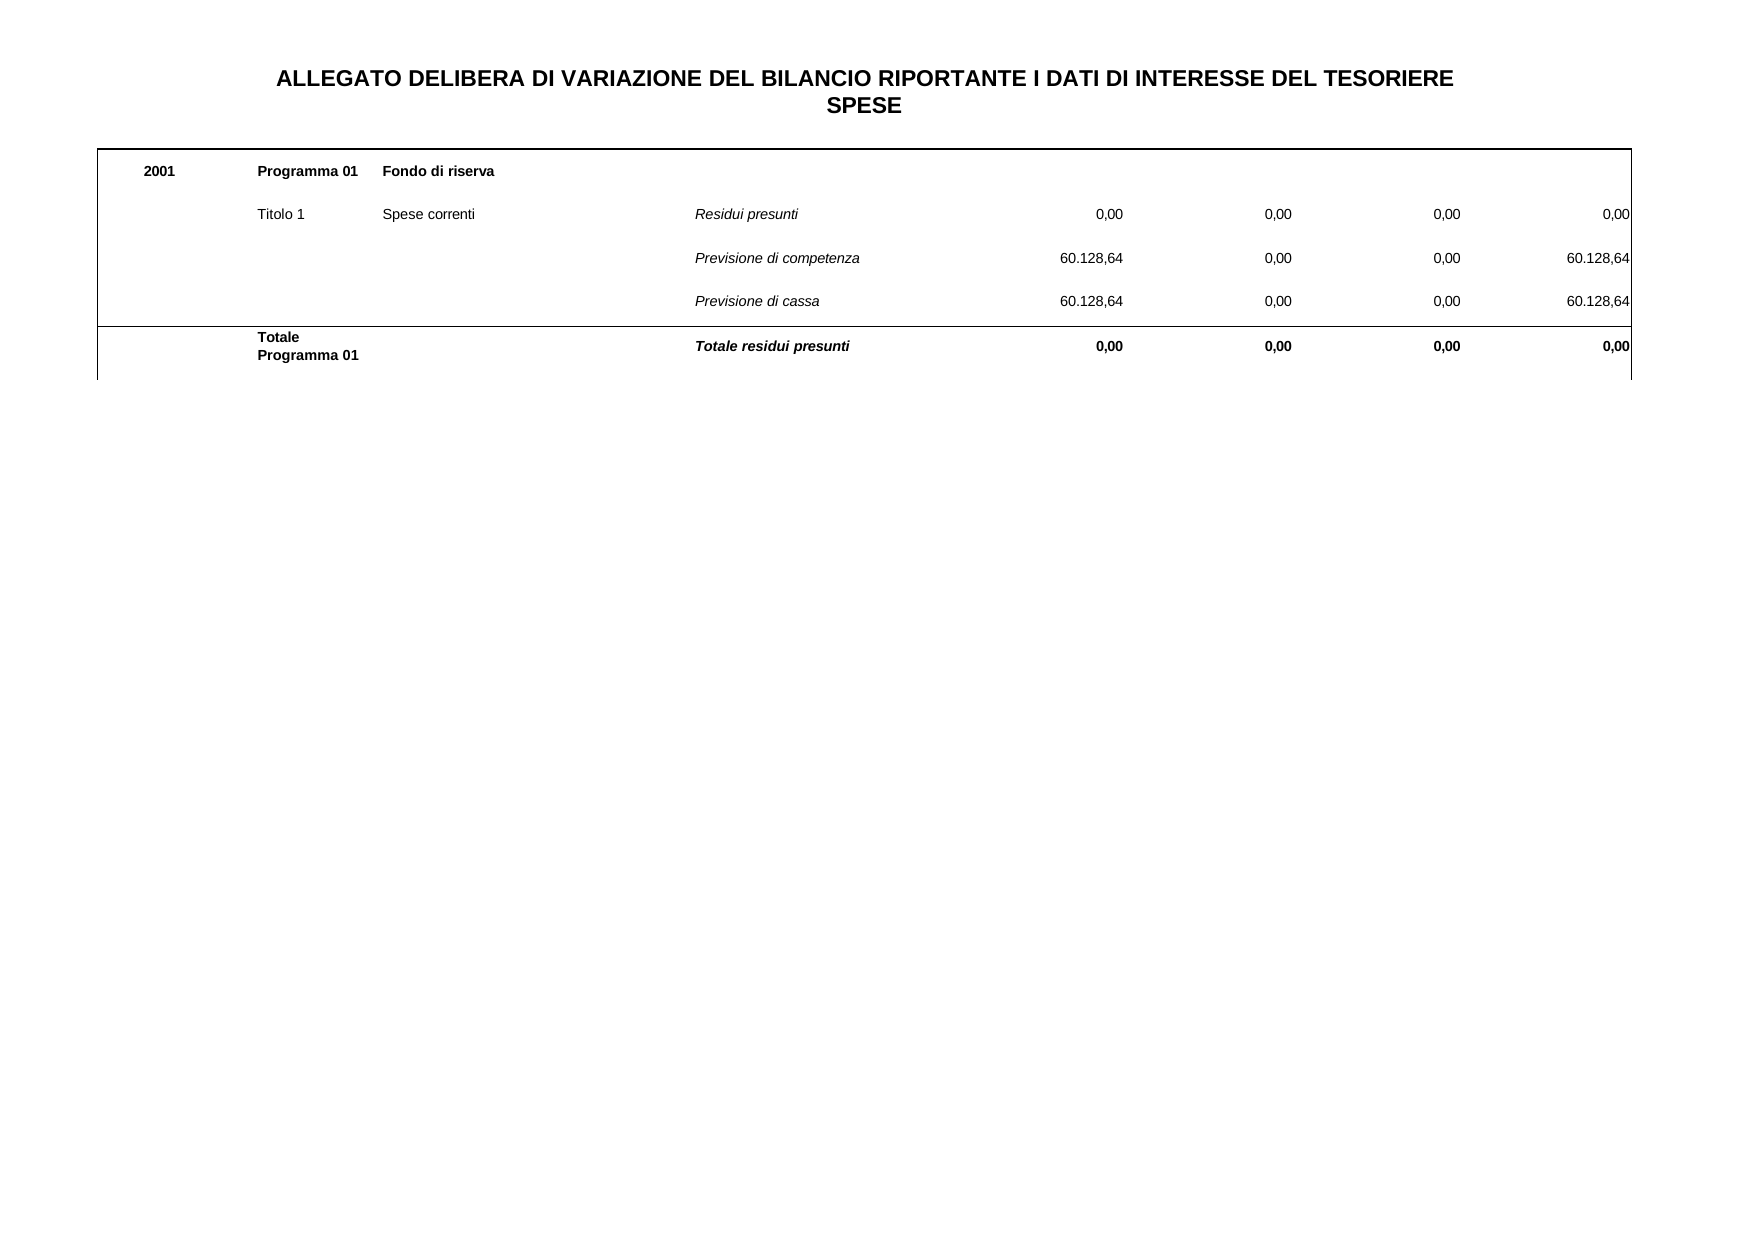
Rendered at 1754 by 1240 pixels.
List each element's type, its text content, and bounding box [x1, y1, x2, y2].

table_cell Previsione di cassa [622, 283, 989, 326]
table_cell 0,00 [1508, 327, 1631, 380]
table_cell Spese correnti [370, 196, 622, 239]
table_cell [98, 196, 201, 239]
table_cell Totale residui presunti [622, 327, 989, 380]
table_cell 60.128,64 [1508, 283, 1631, 326]
table_cell 2001 [98, 150, 201, 196]
table_cell [1361, 150, 1508, 196]
table_cell [1508, 150, 1631, 196]
table_cell [98, 283, 201, 326]
table_cell 0,00 [989, 196, 1170, 239]
table_cell Totale Programma 01 [201, 327, 370, 380]
table_cell 0,00 [1361, 283, 1508, 326]
table_cell [989, 150, 1170, 196]
table_cell 0,00 [1361, 196, 1508, 239]
table_cell [98, 327, 201, 380]
table_cell [201, 239, 370, 283]
table_cell 60.128,64 [989, 283, 1170, 326]
table_cell 0,00 [1361, 239, 1508, 283]
table_cell 0,00 [1170, 283, 1361, 326]
table_cell [622, 150, 989, 196]
table_cell 60.128,64 [1508, 239, 1631, 283]
table_cell [98, 239, 201, 283]
table_cell 0,00 [1170, 239, 1361, 283]
table_cell Previsione di competenza [622, 239, 989, 283]
table_cell 0,00 [1361, 327, 1508, 380]
table_cell [370, 239, 622, 283]
table_cell 0,00 [989, 327, 1170, 380]
table_cell Fondo di riserva [370, 150, 622, 196]
table_cell [1170, 150, 1361, 196]
table_cell Programma 01 [201, 150, 370, 196]
table_cell [201, 283, 370, 326]
table_cell 0,00 [1508, 196, 1631, 239]
table_cell [370, 327, 622, 380]
table_cell 0,00 [1170, 196, 1361, 239]
table_cell 60.128,64 [989, 239, 1170, 283]
table_cell 0,00 [1170, 327, 1361, 380]
table_cell Titolo 1 [201, 196, 370, 239]
table_cell Residui presunti [622, 196, 989, 239]
table_cell [370, 283, 622, 326]
